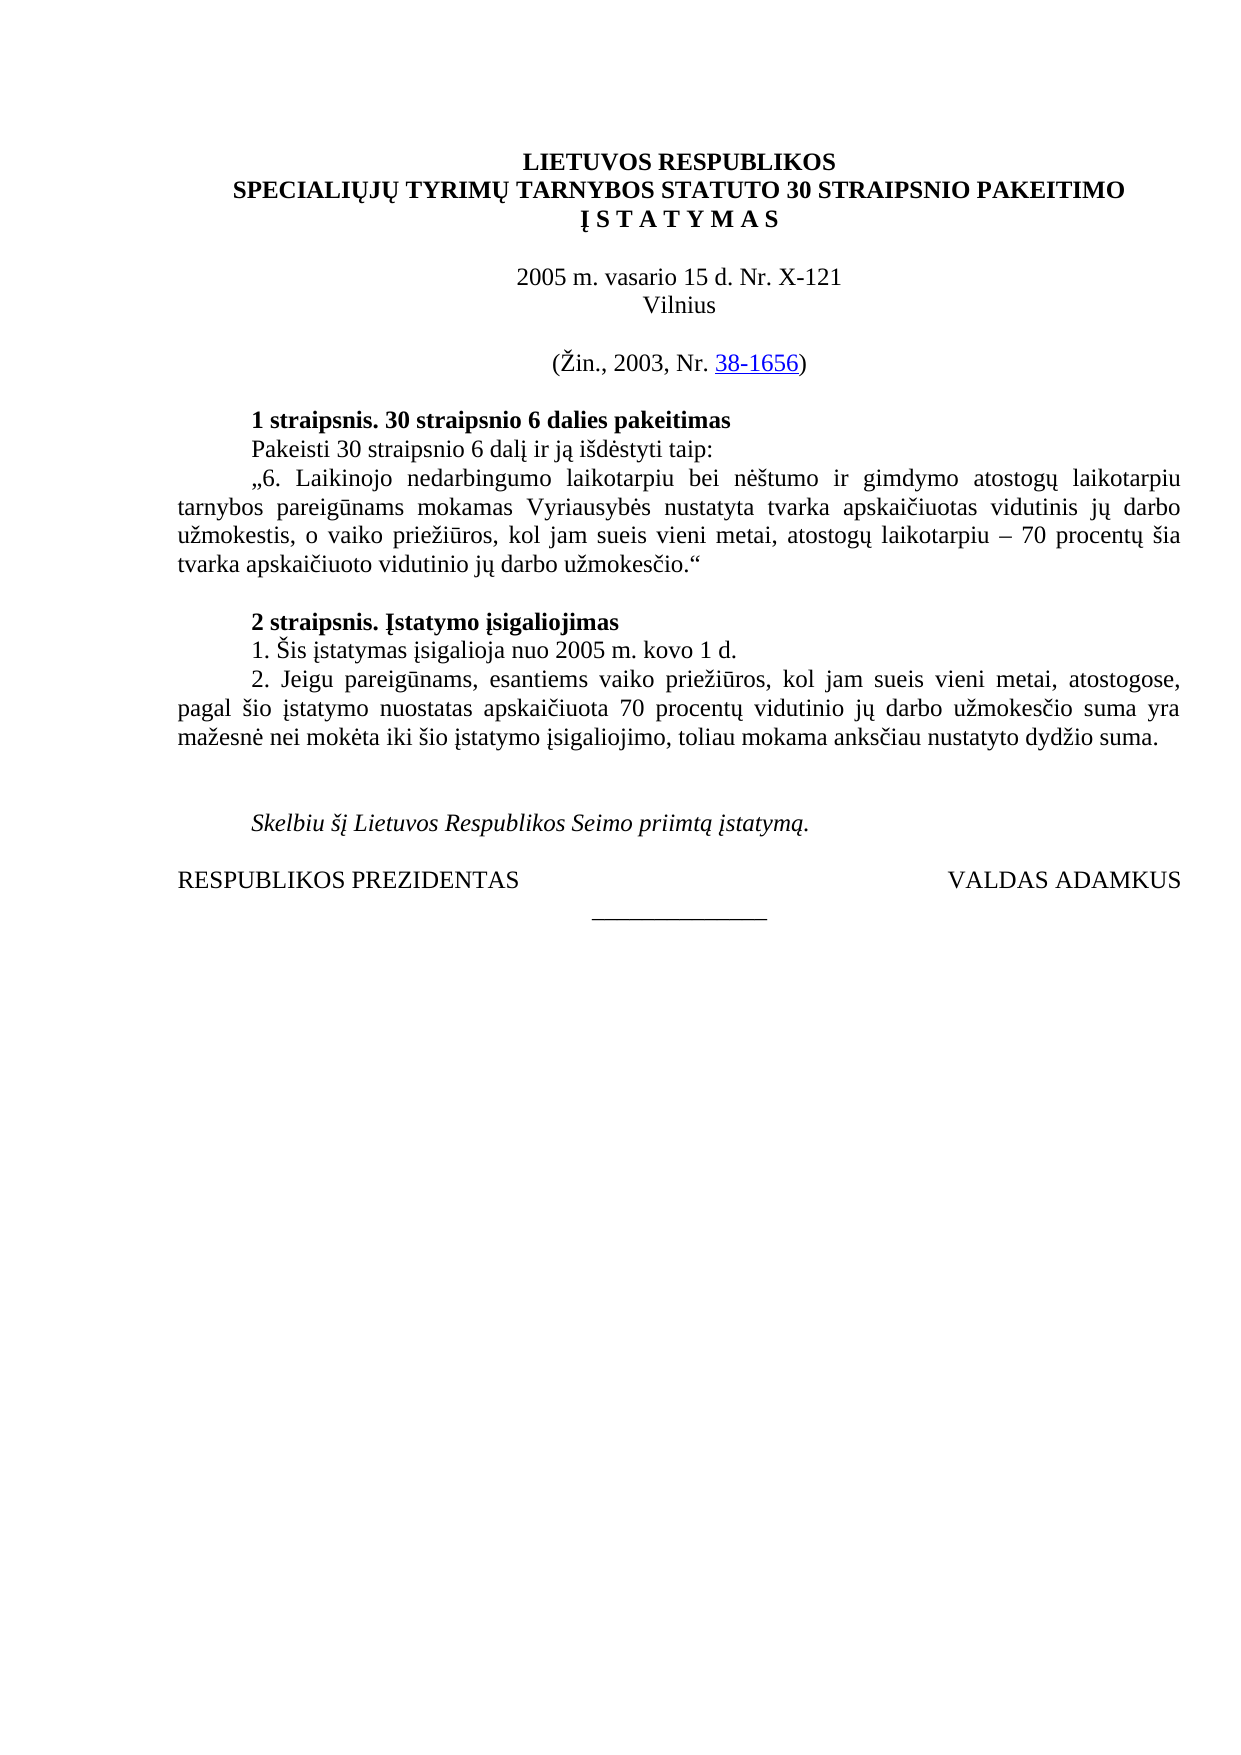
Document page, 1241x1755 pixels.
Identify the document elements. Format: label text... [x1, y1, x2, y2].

text 1 straipsnis. 30 straipsnio 6 dalies pakeitimas [177, 406, 1181, 434]
text 2 straipsnis. Įstatymo įsigaliojimas [177, 607, 1181, 636]
text „6. Laikinojo nedarbingumo laikotarpiu bei nėštumo ir gimdymo atostogų laikotarpiu tarnybos pareigūnams mokamas Vyriausybės nustatyta tvarka apskaičiuotas vidutinis jų darbo užmokestis, o vaiko priežiūros, kol jam sueis vieni metai, atostogų laikotarpiu – 70 procentų šia tvarka apskaičiuoto vidutinio jų darbo užmokesčio.“ [177, 463, 1181, 578]
text 2005 m. vasario 15 d. Nr. X-121 [177, 262, 1181, 291]
text LIETUVOS RESPUBLIKOS [177, 147, 1181, 176]
text Pakeisti 30 straipsnio 6 dalį ir ją išdėstyti taip: [177, 434, 1181, 463]
text SPECIALIŲJŲ TYRIMŲ TARNYBOS STATUTO 30 STRAIPSNIO PAKEITIMO [177, 176, 1181, 204]
text ______________ [177, 894, 1181, 923]
text 2. Jeigu pareigūnams, esantiems vaiko priežiūros, kol jam sueis vieni metai, atostogose, pagal šio įstatymo nuostatas apskaičiuota 70 procentų vidutinio jų darbo užmokesčio suma yra mažesnė nei mokėta iki šio įstatymo įsigaliojimo, toliau mokama anksčiau nustatyto dydžio suma. [177, 664, 1181, 751]
text (Žin., 2003, Nr. 38-1656) [177, 348, 1181, 377]
text 1. Šis įstatymas įsigalioja nuo 2005 m. kovo 1 d. [177, 636, 1181, 664]
text Į S T A T Y M A S [177, 204, 1181, 233]
text RESPUBLIKOS PREZIDENTAS VALDAS ADAMKUS [177, 866, 1181, 894]
text Skelbiu šį Lietuvos Respublikos Seimo priimtą įstatymą. [177, 808, 1181, 837]
text Vilnius [177, 291, 1181, 319]
